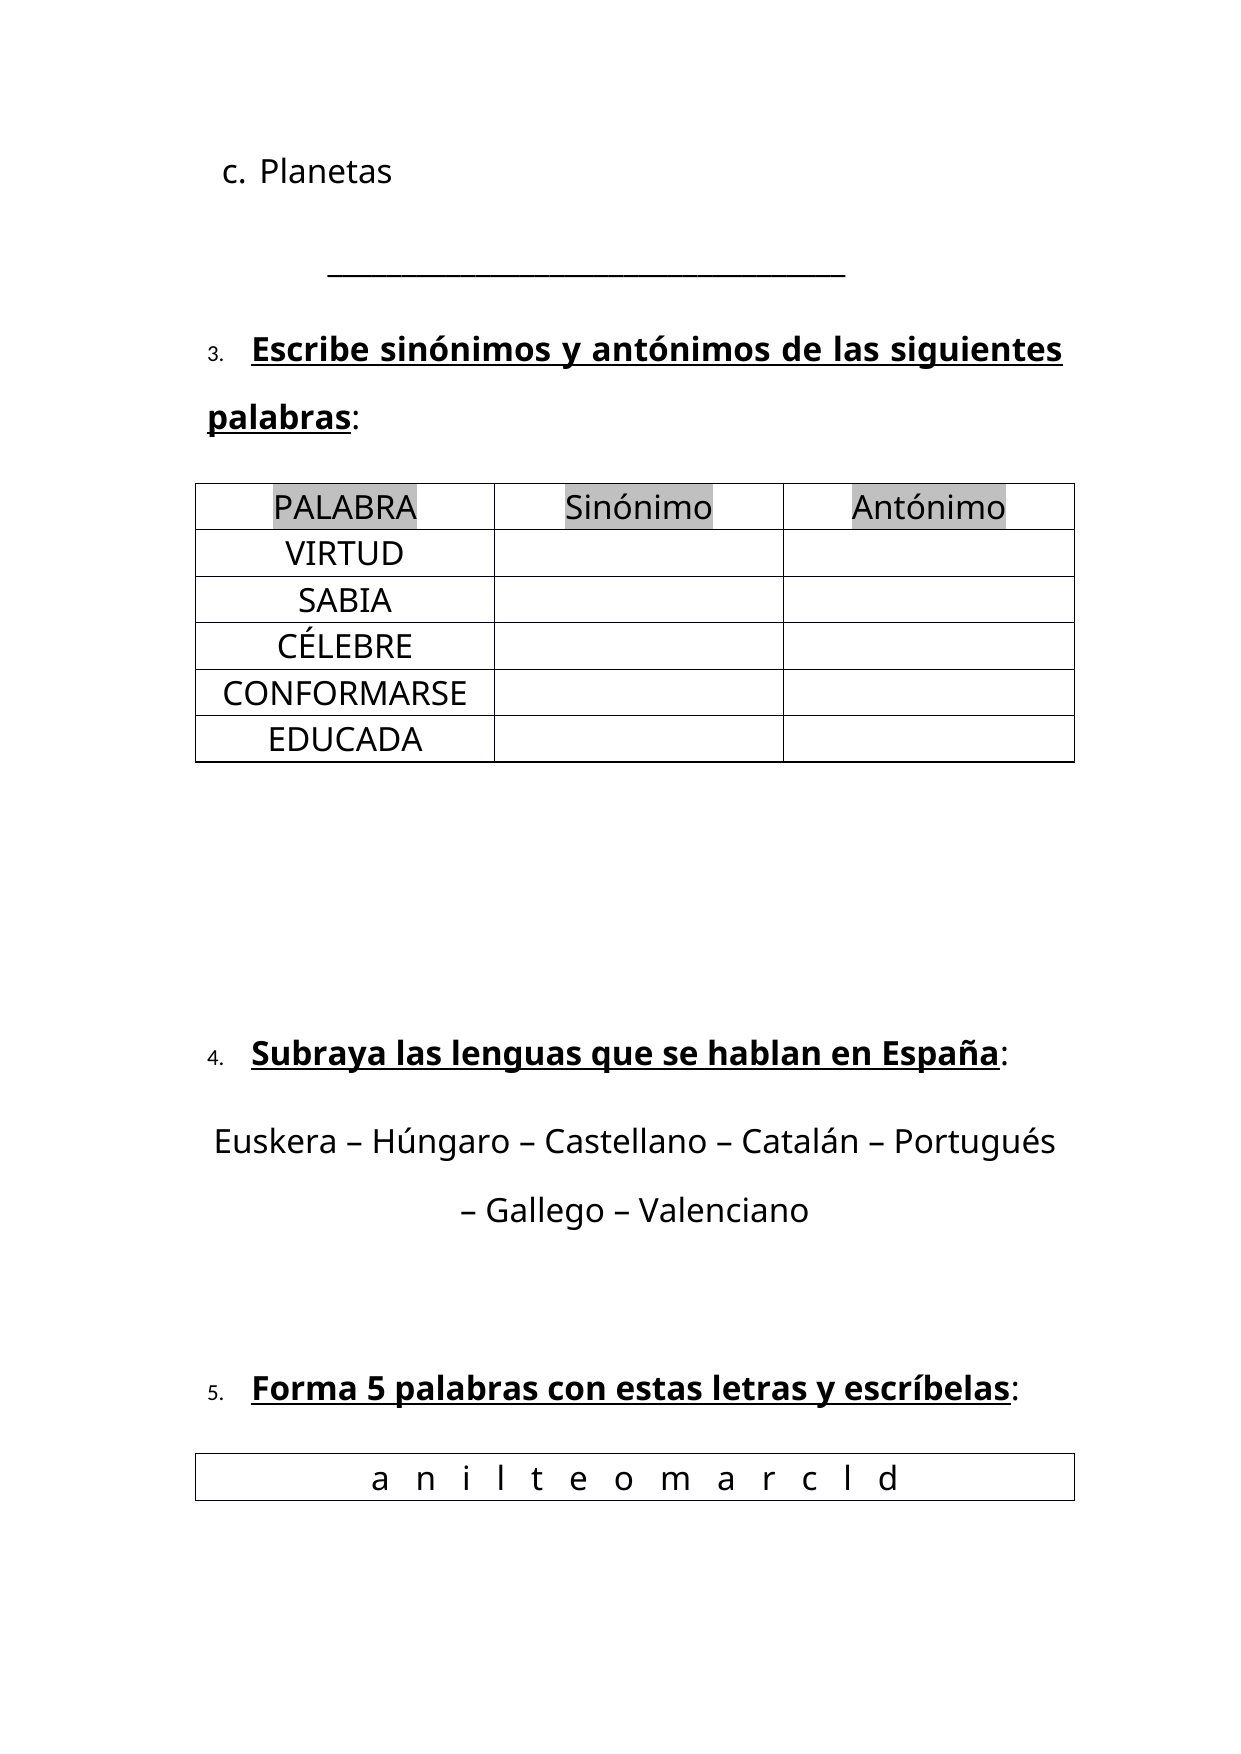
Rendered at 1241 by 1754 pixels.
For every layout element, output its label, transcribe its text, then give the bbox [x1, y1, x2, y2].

table_cell [495, 670, 783, 715]
table_header a n i l t e o m a r c l d [196, 1454, 1074, 1500]
list Planetas [222, 148, 1063, 193]
list Subraya las lenguas que se hablan en España: [207, 1029, 1063, 1075]
table_cell SABIA [196, 577, 494, 622]
table_cell [495, 716, 783, 761]
list Euskera – Húngaro – Castellano – Catalán – Portugués – Gallego – Valenciano [207, 1118, 1063, 1232]
table_cell [495, 577, 783, 622]
table_cell [495, 530, 783, 576]
list Forma 5 palabras con estas letras y escríbelas: [207, 1364, 1063, 1410]
table_cell EDUCADA [196, 716, 494, 761]
table_cell VIRTUD [196, 530, 494, 576]
table_cell [784, 670, 1074, 715]
table_cell CÉLEBRE [196, 623, 494, 668]
table_cell [784, 716, 1074, 761]
list ___________________________________ [327, 237, 1063, 282]
table_cell CONFORMARSE [196, 670, 494, 715]
table_header Sinónimo [495, 484, 783, 529]
table_header PALABRA [196, 484, 494, 529]
table_cell [495, 623, 783, 668]
table_header Antónimo [784, 484, 1074, 529]
list Escribe sinónimos y antónimos de las siguientes palabras: [207, 326, 1063, 439]
table_cell [784, 530, 1074, 576]
table_cell [784, 623, 1074, 668]
table_cell [784, 577, 1074, 622]
